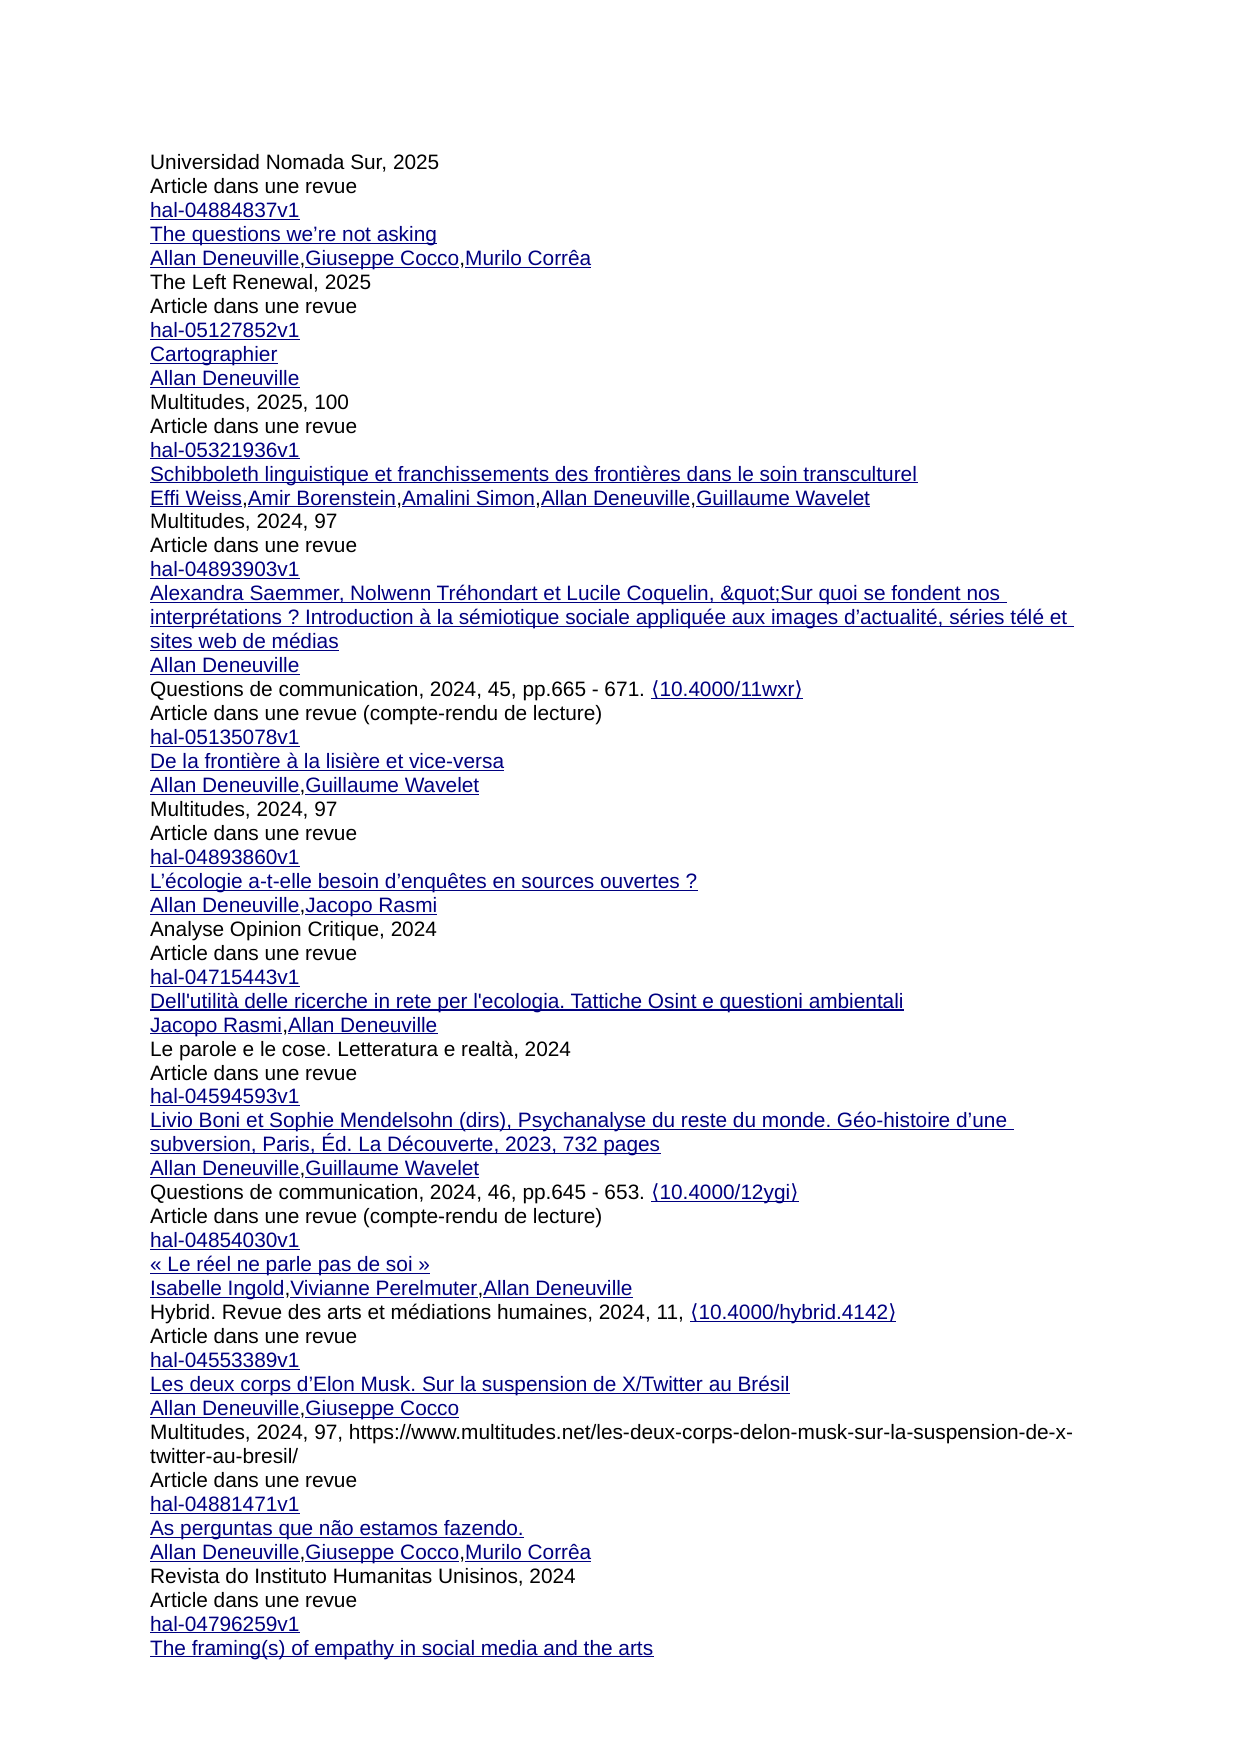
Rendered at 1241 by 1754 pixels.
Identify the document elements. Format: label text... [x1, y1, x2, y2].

table_cell The questions we’re not asking Allan Deneuville,Giuseppe Cocco,Murilo Corrêa The Left Renewal, 2025 Article dans une revue hal-05127852v1 [150, 222, 1090, 342]
table_cell The framing(s) of empathy in social media and the arts [150, 1635, 1090, 1659]
table_cell « Le réel ne parle pas de soi » Isabelle Ingold,Vivianne Perelmuter,Allan Deneuville Hybrid. Revue des arts et médiations humaines, 2024, 11, ⟨10.4000/hybrid.4142⟩ Article dans une revue hal-04553389v1 [150, 1252, 1090, 1372]
table_cell L’écologie a-t-elle besoin d’enquêtes en sources ouvertes ? Allan Deneuville,Jacopo Rasmi Analyse Opinion Critique, 2024 Article dans une revue hal-04715443v1 [150, 869, 1090, 988]
table_cell Dell'utilità delle ricerche in rete per l'ecologia. Tattiche Osint e questioni ambientali Jacopo Rasmi,Allan Deneuville Le parole e le cose. Letteratura e realtà, 2024 Article dans une revue hal-04594593v1 [150, 989, 1090, 1108]
table_cell Alexandra Saemmer, Nolwenn Tréhondart et Lucile Coquelin, &quot;Sur quoi se fondent nos interprétations ? Introduction à la sémiotique sociale appliquée aux images d’actualité, séries télé et sites web de médias Allan Deneuville Questions de communication, 2024, 45, pp.665 - 671. ⟨10.4000/11wxr⟩ Article dans une revue (compte-rendu de lecture) hal-05135078v1 [150, 581, 1090, 749]
table_cell Cartographier Allan Deneuville Multitudes, 2025, 100 Article dans une revue hal-05321936v1 [150, 342, 1090, 461]
table_cell Schibboleth linguistique et franchissements des frontières dans le soin transculturel Effi Weiss,Amir Borenstein,Amalini Simon,Allan Deneuville,Guillaume Wavelet Multitudes, 2024, 97 Article dans une revue hal-04893903v1 [150, 461, 1090, 581]
table_cell Livio Boni et Sophie Mendelsohn (dirs), Psychanalyse du reste du monde. Géo-histoire d’une subversion, Paris, Éd. La Découverte, 2023, 732 pages Allan Deneuville,Guillaume Wavelet Questions de communication, 2024, 46, pp.645 - 653. ⟨10.4000/12ygi⟩ Article dans une revue (compte-rendu de lecture) hal-04854030v1 [150, 1108, 1090, 1252]
table_cell As perguntas que não estamos fazendo. Allan Deneuville,Giuseppe Cocco,Murilo Corrêa Revista do Instituto Humanitas Unisinos, 2024 Article dans une revue hal-04796259v1 [150, 1516, 1090, 1635]
table_cell Universidad Nomada Sur, 2025 Article dans une revue hal-04884837v1 [150, 150, 1090, 222]
table_cell De la frontière à la lisière et vice-versa Allan Deneuville,Guillaume Wavelet Multitudes, 2024, 97 Article dans une revue hal-04893860v1 [150, 749, 1090, 869]
table_cell Les deux corps d’Elon Musk. Sur la suspension de X/Twitter au Brésil Allan Deneuville,Giuseppe Cocco Multitudes, 2024, 97, https://www.multitudes.net/les-deux-corps-delon-musk-sur-la-suspension-de-x-twitter-au-bresil/ Article dans une revue hal-04881471v1 [150, 1372, 1090, 1516]
